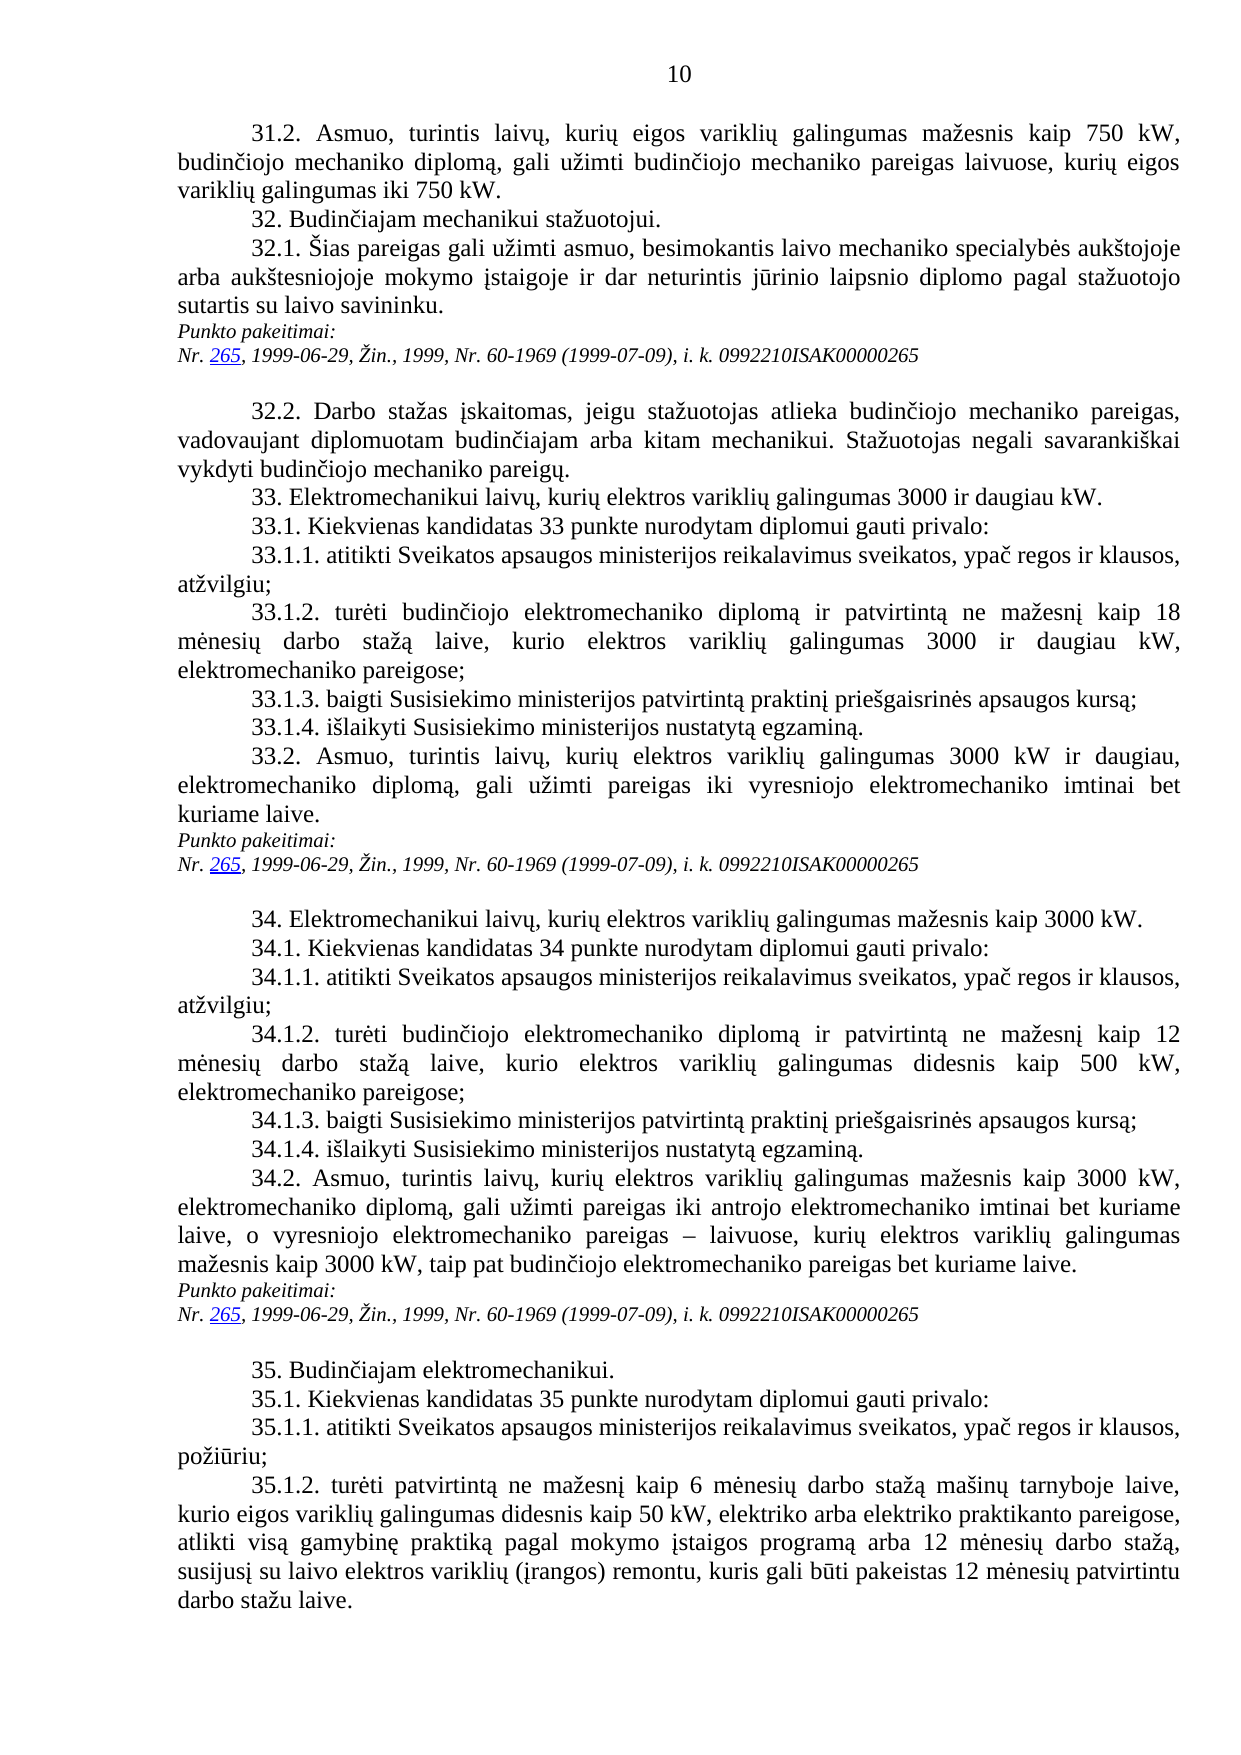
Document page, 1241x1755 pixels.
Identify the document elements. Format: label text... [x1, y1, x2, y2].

text 33. Elektromechanikui laivų, kurių elektros variklių galingumas 3000 ir daugiau kW. [177, 482, 1181, 511]
text 34.1.2. turėti budinčiojo elektromechaniko diplomą ir patvirtintą ne mažesnį kaip 12 mėnesių darbo stažą laive, kurio elektros variklių galingumas didesnis kaip 500 kW, elektromechaniko pareigose; [177, 1019, 1181, 1106]
text 35.1. Kiekvienas kandidatas 35 punkte nurodytam diplomui gauti privalo: [177, 1384, 1181, 1412]
text Nr. 265, 1999-06-29, Žin., 1999, Nr. 60-1969 (1999-07-09), i. k. 0992210ISAK00000265 [177, 1302, 1181, 1326]
text 32.2. Darbo stažas įskaitomas, jeigu stažuotojas atlieka budinčiojo mechaniko pareigas, vadovaujant diplomuotam budinčiajam arba kitam mechanikui. Stažuotojas negali savarankiškai vykdyti budinčiojo mechaniko pareigų. [177, 396, 1181, 482]
text Punkto pakeitimai: [177, 827, 1181, 852]
text 34.1. Kiekvienas kandidatas 34 punkte nurodytam diplomui gauti privalo: [177, 933, 1181, 962]
text 35.1.1. atitikti Sveikatos apsaugos ministerijos reikalavimus sveikatos, ypač regos ir klausos, požiūriu; [177, 1412, 1181, 1470]
text 34.1.1. atitikti Sveikatos apsaugos ministerijos reikalavimus sveikatos, ypač regos ir klausos, atžvilgiu; [177, 962, 1181, 1019]
text 34. Elektromechanikui laivų, kurių elektros variklių galingumas mažesnis kaip 3000 kW. [177, 904, 1181, 933]
text 32.1. Šias pareigas gali užimti asmuo, besimokantis laivo mechaniko specialybės aukštojoje arba aukštesniojoje mokymo įstaigoje ir dar neturintis jūrinio laipsnio diplomo pagal stažuotojo sutartis su laivo savininku. [177, 233, 1181, 319]
text 33.1.1. atitikti Sveikatos apsaugos ministerijos reikalavimus sveikatos, ypač regos ir klausos, atžvilgiu; [177, 540, 1181, 597]
text 32. Budinčiajam mechanikui stažuotojui. [177, 204, 1181, 233]
text 34.1.4. išlaikyti Susisiekimo ministerijos nustatytą egzaminą. [177, 1134, 1181, 1163]
text 34.1.3. baigti Susisiekimo ministerijos patvirtintą praktinį priešgaisrinės apsaugos kursą; [177, 1106, 1181, 1134]
text Nr. 265, 1999-06-29, Žin., 1999, Nr. 60-1969 (1999-07-09), i. k. 0992210ISAK00000265 [177, 343, 1181, 367]
text 35. Budinčiajam elektromechanikui. [177, 1355, 1181, 1384]
text 33.1. Kiekvienas kandidatas 33 punkte nurodytam diplomui gauti privalo: [177, 511, 1181, 540]
text 33.1.4. išlaikyti Susisiekimo ministerijos nustatytą egzaminą. [177, 712, 1181, 741]
text 33.1.3. baigti Susisiekimo ministerijos patvirtintą praktinį priešgaisrinės apsaugos kursą; [177, 684, 1181, 712]
text 33.2. Asmuo, turintis laivų, kurių elektros variklių galingumas 3000 kW ir daugiau, elektromechaniko diplomą, gali užimti pareigas iki vyresniojo elektromechaniko imtinai bet kuriame laive. [177, 741, 1181, 827]
text 34.2. Asmuo, turintis laivų, kurių elektros variklių galingumas mažesnis kaip 3000 kW, elektromechaniko diplomą, gali užimti pareigas iki antrojo elektromechaniko imtinai bet kuriame laive, o vyresniojo elektromechaniko pareigas – laivuose, kurių elektros variklių galingumas mažesnis kaip 3000 kW, taip pat budinčiojo elektromechaniko pareigas bet kuriame laive. [177, 1163, 1181, 1278]
text 33.1.2. turėti budinčiojo elektromechaniko diplomą ir patvirtintą ne mažesnį kaip 18 mėnesių darbo stažą laive, kurio elektros variklių galingumas 3000 ir daugiau kW, elektromechaniko pareigose; [177, 597, 1181, 684]
text Punkto pakeitimai: [177, 319, 1181, 343]
text Nr. 265, 1999-06-29, Žin., 1999, Nr. 60-1969 (1999-07-09), i. k. 0992210ISAK00000265 [177, 852, 1181, 876]
text Punkto pakeitimai: [177, 1278, 1181, 1302]
text 35.1.2. turėti patvirtintą ne mažesnį kaip 6 mėnesių darbo stažą mašinų tarnyboje laive, kurio eigos variklių galingumas didesnis kaip 50 kW, elektriko arba elektriko praktikanto pareigose, atlikti visą gamybinę praktiką pagal mokymo įstaigos programą arba 12 mėnesių darbo stažą, susijusį su laivo elektros variklių (įrangos) remontu, kuris gali būti pakeistas 12 mėnesių patvirtintu darbo stažu laive. [177, 1470, 1181, 1614]
text 31.2. Asmuo, turintis laivų, kurių eigos variklių galingumas mažesnis kaip 750 kW, budinčiojo mechaniko diplomą, gali užimti budinčiojo mechaniko pareigas laivuose, kurių eigos variklių galingumas iki 750 kW. [177, 118, 1181, 204]
